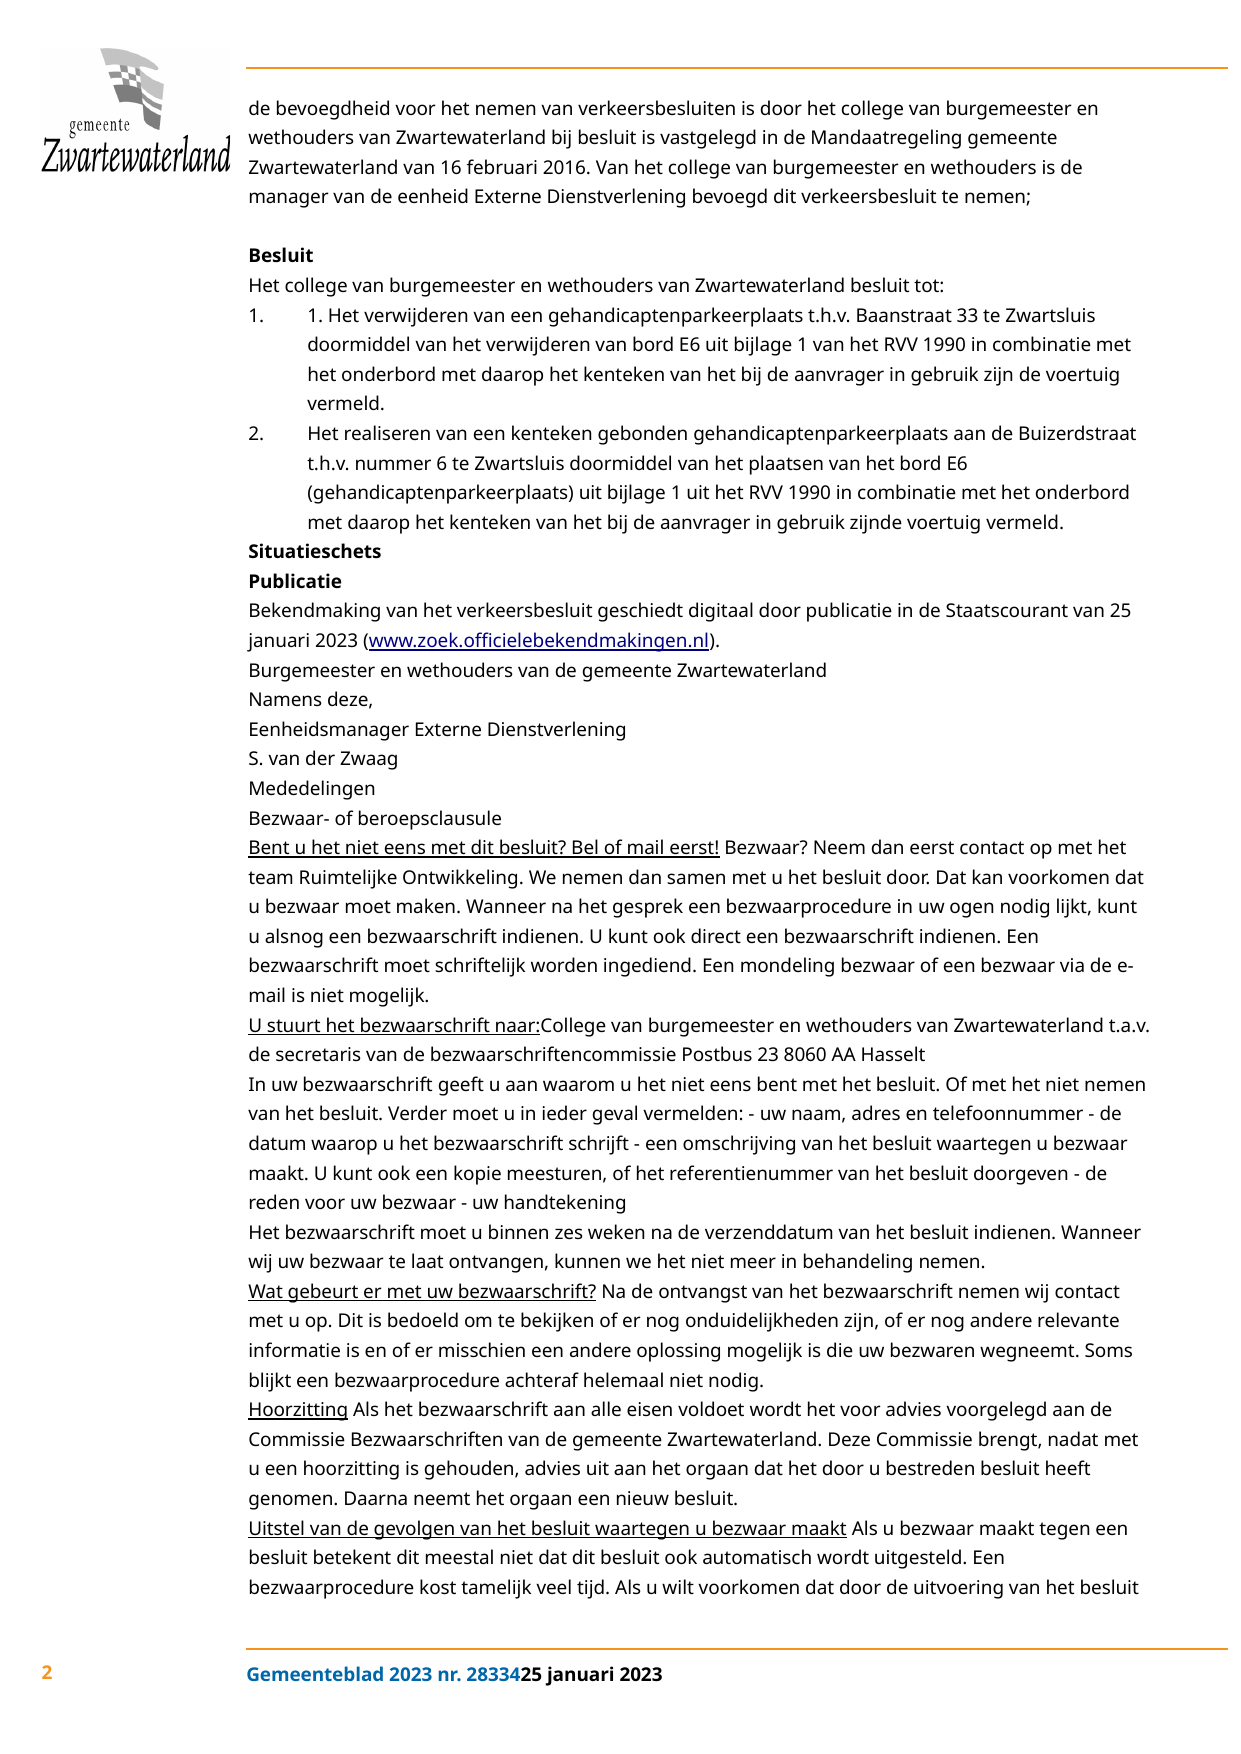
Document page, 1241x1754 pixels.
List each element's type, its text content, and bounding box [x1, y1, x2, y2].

text U stuurt het bezwaarschrift naar:College van burgemeester en wethouders van Zwartewaterland t.a.v. de secretaris van de bezwaarschriftencommissie Postbus 23 8060 AA Hasselt [248, 1012, 1152, 1067]
text Wat gebeurt er met uw bezwaarschrift? Na de ontvangst van het bezwaarschrift nemen wij contact met u op. Dit is bedoeld om te bekijken of er nog onduidelijkheden zijn, of er nog andere relevante informatie is en of er misschien een andere oplossing mogelijk is die uw bezwaren wegneemt. Soms blijkt een bezwaarprocedure achteraf helemaal niet nodig. [248, 1278, 1152, 1393]
text Het bezwaarschrift moet u binnen zes weken na de verzenddatum van het besluit indienen. Wanneer wij uw bezwaar te laat ontvangen, kunnen we het niet meer in behandeling nemen. [248, 1219, 1152, 1274]
list Het realiseren van een kenteken gebonden gehandicaptenparkeerplaats aan de Buizerdstraat t.h.v. nummer 6 te Zwartsluis doormiddel van het plaatsen van het bord E6 (gehandicaptenparkeerplaats) uit bijlage 1 uit het RVV 1990 in combinatie met het onderbord met daarop het kenteken van het bij de aanvrager in gebruik zijnde voertuig vermeld. [248, 420, 1152, 535]
text In uw bezwaarschrift geeft u aan waarom u het niet eens bent met het besluit. Of met het niet nemen van het besluit. Verder moet u in ieder geval vermelden: - uw naam, adres en telefoonnummer - de datum waarop u het bezwaarschrift schrijft - een omschrijving van het besluit waartegen u bezwaar maakt. U kunt ook een kopie meesturen, of het referentienummer van het besluit doorgeven - de reden voor uw bezwaar - uw handtekening [248, 1071, 1152, 1215]
text Hoorzitting Als het bezwaarschrift aan alle eisen voldoet wordt het voor advies voorgelegd aan de Commissie Bezwaarschriften van de gemeente Zwartewaterland. Deze Commissie brengt, nadat met u een hoorzitting is gehouden, advies uit aan het orgaan dat het door u bestreden besluit heeft genomen. Daarna neemt het orgaan een nieuw besluit. [248, 1396, 1152, 1511]
text Namens deze, [248, 686, 1152, 712]
text Mededelingen [248, 775, 1152, 801]
text Bezwaar- of beroepsclausule [248, 805, 1152, 831]
text Bekendmaking van het verkeersbesluit geschiedt digitaal door publicatie in de Staatscourant van 25 januari 2023 (www.zoek.officielebekendmakingen.nl). [248, 598, 1152, 653]
text de bevoegdheid voor het nemen van verkeersbesluiten is door het college van burgemeester en wethouders van Zwartewaterland bij besluit is vastgelegd in de Mandaatregeling gemeente Zwartewaterland van 16 februari 2016. Van het college van burgemeester en wethouders is de manager van de eenheid Externe Dienstverlening bevoegd dit verkeersbesluit te nemen; [248, 95, 1152, 209]
list 1. Het verwijderen van een gehandicaptenparkeerplaats t.h.v. Baanstraat 33 te Zwartsluis doormiddel van het verwijderen van bord E6 uit bijlage 1 van het RVV 1990 in combinatie met het onderbord met daarop het kenteken van het bij de aanvrager in gebruik zijn de voertuig vermeld. [248, 302, 1152, 416]
text Besluit [248, 243, 1152, 268]
text Publicatie [248, 568, 1152, 594]
picture [41, 47, 231, 172]
text Burgemeester en wethouders van de gemeente Zwartewaterland [248, 657, 1152, 683]
text Bent u het niet eens met dit besluit? Bel of mail eerst! Bezwaar? Neem dan eerst contact op met het team Ruimtelijke Ontwikkeling. We nemen dan samen met u het besluit door. Dat kan voorkomen dat u bezwaar moet maken. Wanneer na het gesprek een bezwaarprocedure in uw ogen nodig lijkt, kunt u alsnog een bezwaarschrift indienen. U kunt ook direct een bezwaarschrift indienen. Een bezwaarschrift moet schriftelijk worden ingediend. Een mondeling bezwaar of een bezwaar via de e-mail is niet mogelijk. [248, 834, 1152, 1008]
text Eenheidsmanager Externe Dienstverlening [248, 716, 1152, 742]
text Het college van burgemeester en wethouders van Zwartewaterland besluit tot: [248, 272, 1152, 298]
text Uitstel van de gevolgen van het besluit waartegen u bezwaar maakt Als u bezwaar maakt tegen een besluit betekent dit meestal niet dat dit besluit ook automatisch wordt uitgesteld. Een bezwaarprocedure kost tamelijk veel tijd. Als u wilt voorkomen dat door de uitvoering van het besluit [248, 1515, 1152, 1600]
text S. van der Zwaag [248, 746, 1152, 771]
text Situatieschets [248, 538, 1152, 564]
